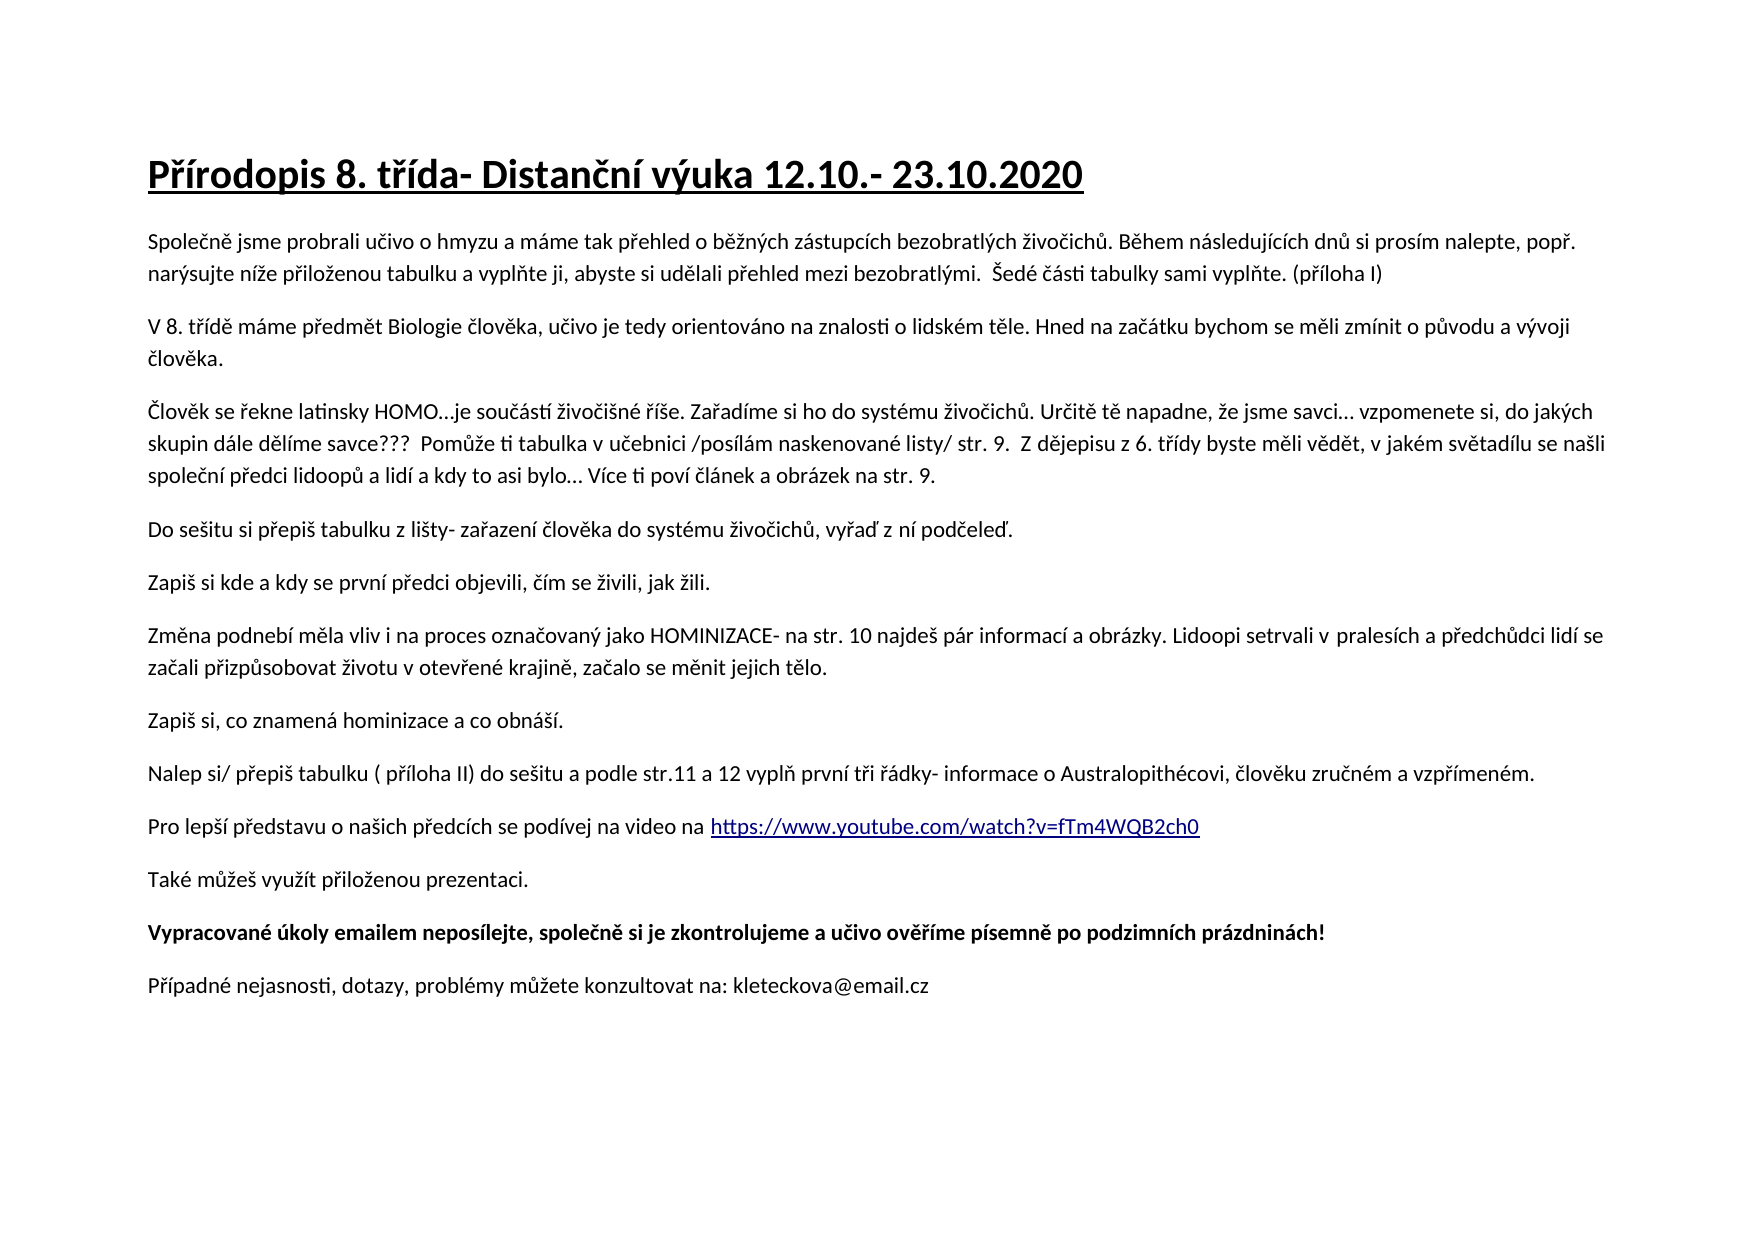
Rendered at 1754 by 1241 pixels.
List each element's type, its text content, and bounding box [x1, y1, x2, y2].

text Společně jsme probrali učivo o hmyzu a máme tak přehled o běžných zástupcích bezobratlých živočichů. Během následujících dnů si prosím nalepte, popř. narýsujte níže přiloženou tabulku a vyplňte ji, abyste si udělali přehled mezi bezobratlými. Šedé části tabulky sami vyplňte. (příloha I) [148, 227, 1606, 287]
text Vypracované úkoly emailem neposílejte, společně si je zkontrolujeme a učivo ověříme písemně po podzimních prázdninách! [148, 918, 1606, 946]
text Změna podnebí měla vliv i na proces označovaný jako HOMINIZACE- na str. 10 najdeš pár informací a obrázky. Lidoopi setrvali v pralesích a předchůdci lidí se začali přizpůsobovat životu v otevřené krajině, začalo se měnit jejich tělo. [148, 621, 1606, 681]
text Přírodopis 8. třída- Distanční výuka 12.10.- 23.10.2020 [148, 148, 1606, 198]
text Pro lepší představu o našich předcích se podívej na video na https://www.youtube.com/watch?v=fTm4WQB2ch0 [148, 812, 1606, 840]
text Nalep si/ přepiš tabulku ( příloha II) do sešitu a podle str.11 a 12 vyplň první tři řádky- informace o Australopithécovi, člověku zručném a vzpřímeném. [148, 759, 1606, 787]
text Případné nejasnosti, dotazy, problémy můžete konzultovat na: kleteckova@email.cz [148, 971, 1606, 999]
text Do sešitu si přepiš tabulku z lišty- zařazení člověka do systému živočichů, vyřaď z ní podčeleď. [148, 515, 1606, 543]
text V 8. třídě máme předmět Biologie člověka, učivo je tedy orientováno na znalosti o lidském těle. Hned na začátku bychom se měli zmínit o původu a vývoji člověka. [148, 312, 1606, 372]
text Zapiš si kde a kdy se první předci objevili, čím se živili, jak žili. [148, 568, 1606, 596]
text Také můžeš využít přiloženou prezentaci. [148, 865, 1606, 893]
text Člověk se řekne latinsky HOMO…je součástí živočišné říše. Zařadíme si ho do systému živočichů. Určitě tě napadne, že jsme savci… vzpomenete si, do jakých skupin dále dělíme savce??? Pomůže ti tabulka v učebnici /posílám naskenované listy/ str. 9. Z dějepisu z 6. třídy byste měli vědět, v jakém světadílu se našli společní předci lidoopů a lidí a kdy to asi bylo… Více ti poví článek a obrázek na str. 9. [148, 397, 1606, 490]
text Zapiš si, co znamená hominizace a co obnáší. [148, 706, 1606, 734]
